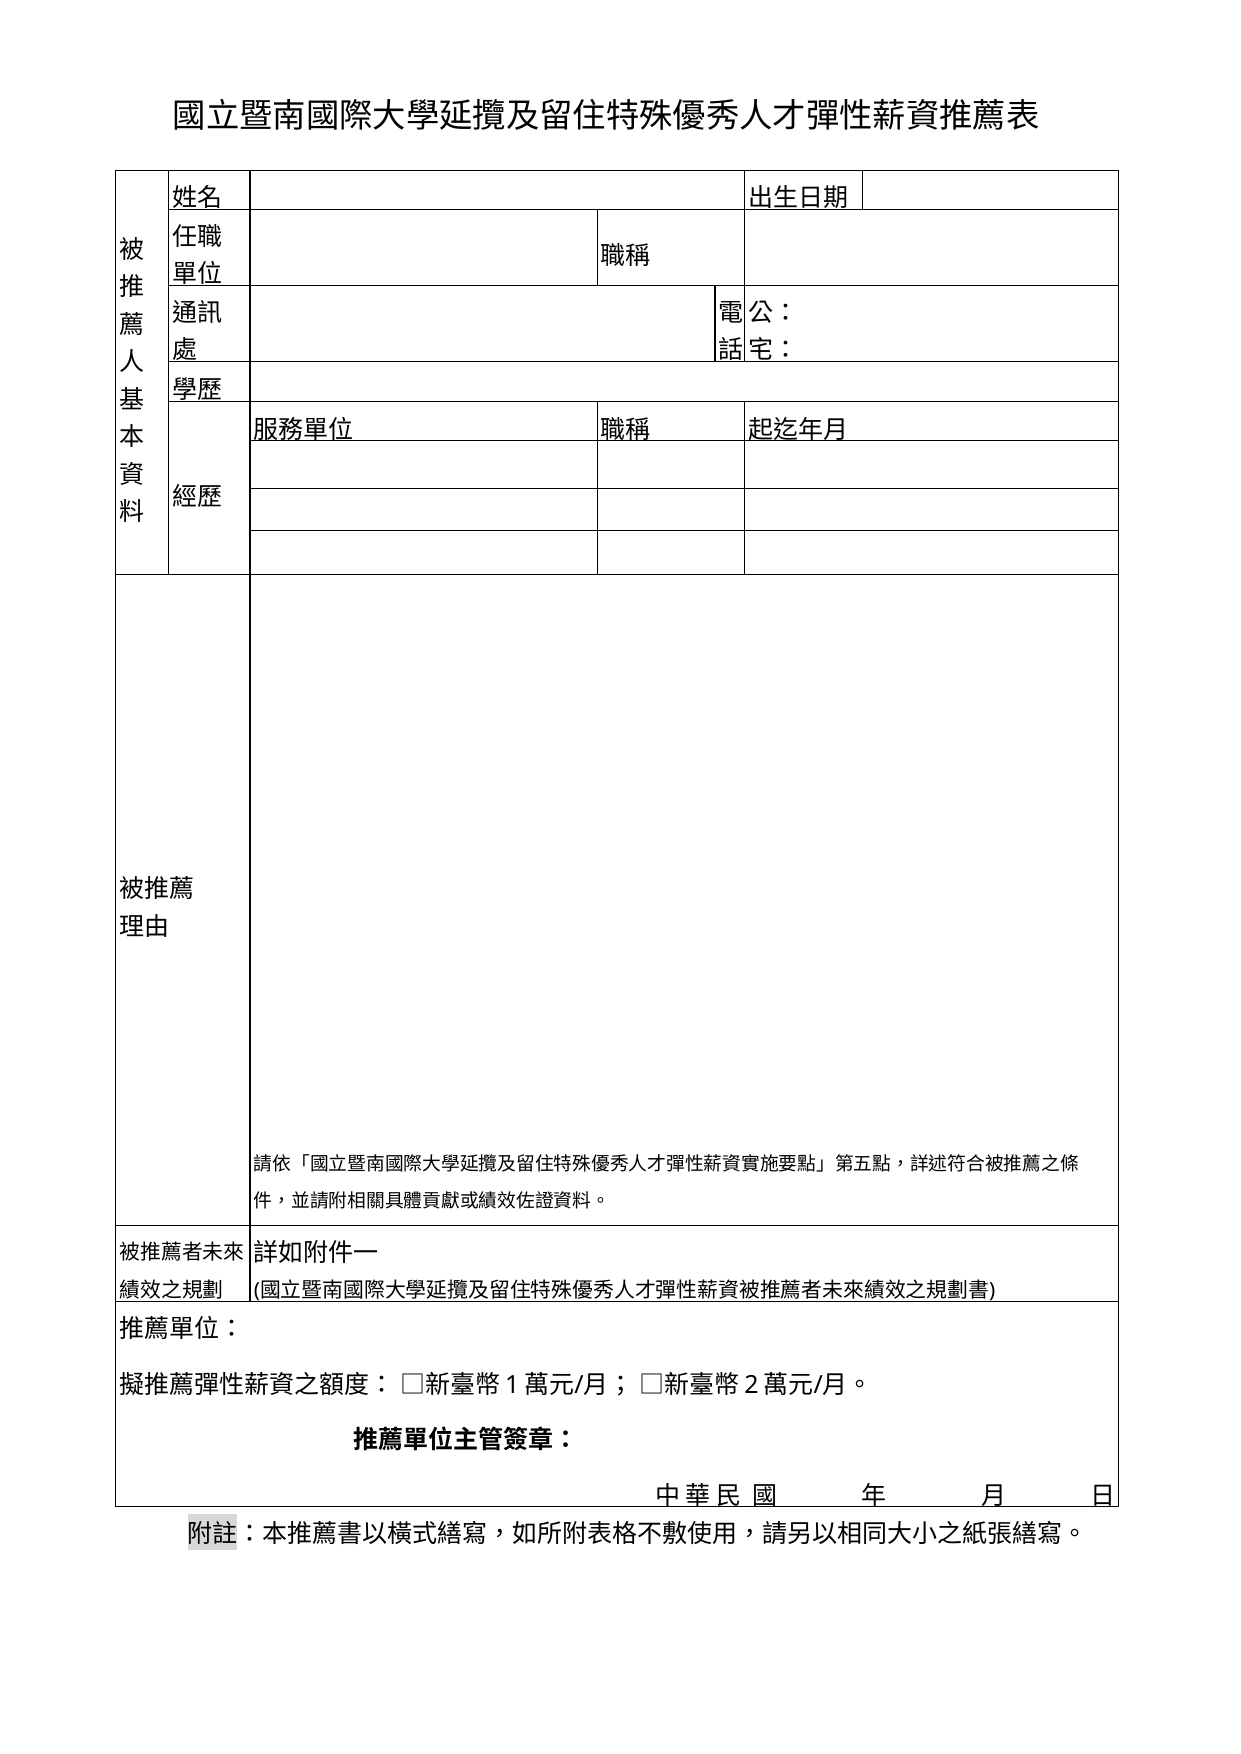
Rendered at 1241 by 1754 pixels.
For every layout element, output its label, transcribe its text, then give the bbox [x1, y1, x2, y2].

table_cell 任職 單位 [169, 210, 249, 284]
text 附註：本推薦書以橫式繕寫，如所附表格不敷使用，請另以相同大小之紙張繕寫。 [187, 1507, 1063, 1544]
table_cell [251, 489, 597, 530]
table_cell 公： 宅： [745, 286, 1118, 361]
table_header [251, 171, 744, 208]
table_cell 通訊處 [169, 286, 249, 361]
table_cell [251, 362, 1118, 401]
table_cell [745, 210, 863, 284]
table_cell 學歷 [169, 362, 249, 401]
table_cell 職稱 [598, 210, 744, 284]
table_cell [745, 489, 1118, 530]
table_cell 請依「國立暨南國際大學延攬及留住特殊優秀人才彈性薪資實施要點」第五點，詳述符合被推薦之條件，並請附相關具體貢獻或績效佐證資料。 [251, 575, 1118, 1224]
table_cell [745, 441, 1118, 488]
table_header 姓名 [169, 171, 249, 208]
table_cell [598, 441, 744, 488]
table_cell 被推薦者未來績效之規劃 [116, 1226, 249, 1301]
table_cell 經歷 [169, 402, 249, 573]
table_cell [251, 286, 714, 361]
table_cell [251, 210, 597, 284]
table_cell [745, 531, 1118, 573]
table_header 出生日期 [745, 171, 862, 208]
table_cell [598, 489, 744, 530]
table_cell 推薦單位： 擬推薦彈性薪資之額度： □新臺幣1萬元/月； □新臺幣2萬元/月。 推薦單位主管簽章： 中 華 民 國 年 月 日 [116, 1302, 1118, 1506]
table_header 被推薦人基本資料 [116, 171, 168, 573]
table_cell 被推薦 理由 [116, 575, 249, 1224]
table_header [863, 171, 1118, 208]
table_cell 職稱 [598, 402, 744, 440]
table_cell 詳如附件一 (國立暨南國際大學延攬及留住特殊優秀人才彈性薪資被推薦者未來績效之規劃書) [251, 1226, 1118, 1301]
table_cell 電 話 [716, 286, 744, 361]
table_cell [251, 441, 597, 488]
table_cell 起迄年月 [745, 402, 1118, 440]
table_cell [598, 531, 744, 573]
table_cell [863, 210, 1118, 284]
table_cell [251, 531, 597, 573]
table_cell 服務單位 [251, 402, 597, 440]
